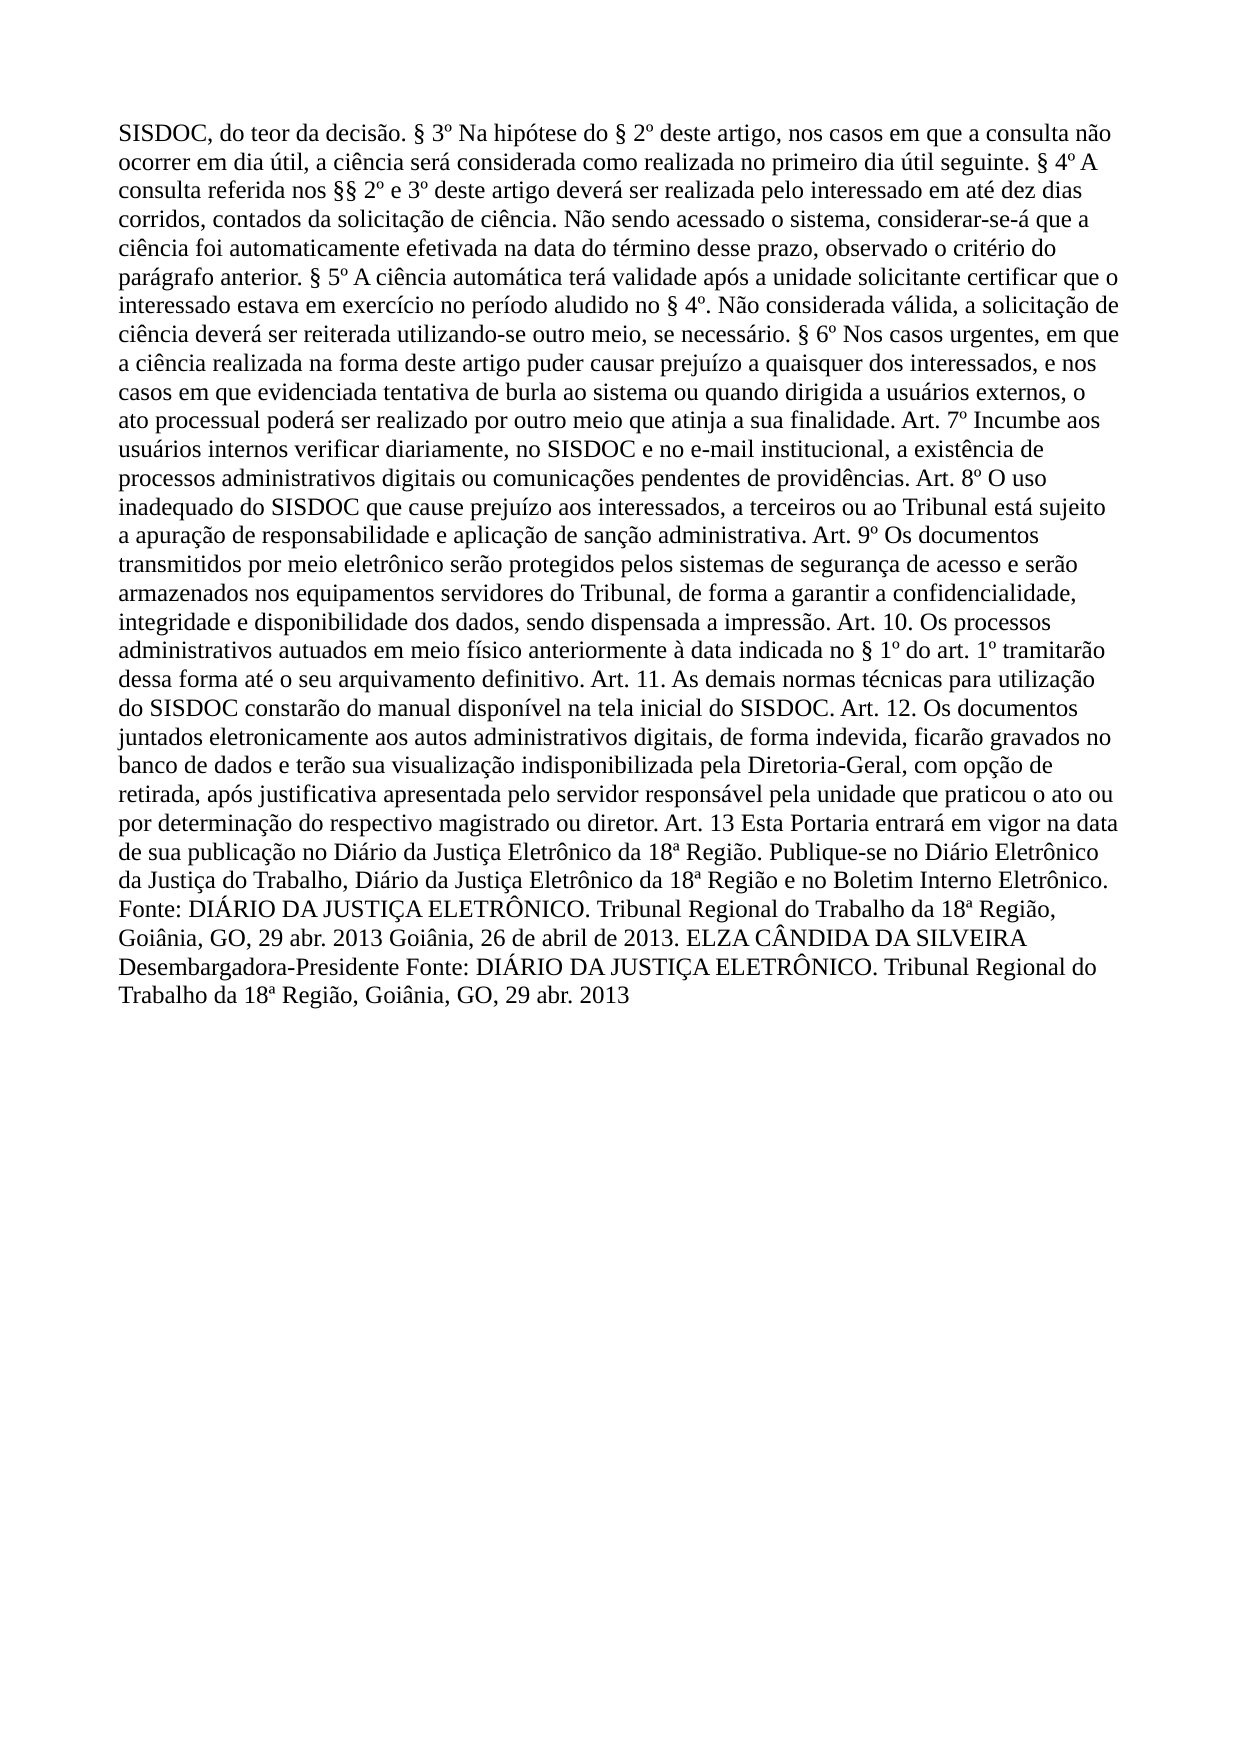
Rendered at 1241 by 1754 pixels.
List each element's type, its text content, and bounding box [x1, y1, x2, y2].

text SISDOC, do teor da decisão. § 3º Na hipótese do § 2º deste artigo, nos casos em que a consulta não ocorrer em dia útil, a ciência será considerada como realizada no primeiro dia útil seguinte. § 4º A consulta referida nos §§ 2º e 3º deste artigo deverá ser realizada pelo interessado em até dez dias corridos, contados da solicitação de ciência. Não sendo acessado o sistema, considerar-se-á que a ciência foi automaticamente efetivada na data do término desse prazo, observado o critério do parágrafo anterior. § 5º A ciência automática terá validade após a unidade solicitante certificar que o interessado estava em exercício no período aludido no § 4º. Não considerada válida, a solicitação de ciência deverá ser reiterada utilizando-se outro meio, se necessário. § 6º Nos casos urgentes, em que a ciência realizada na forma deste artigo puder causar prejuízo a quaisquer dos interessados, e nos casos em que evidenciada tentativa de burla ao sistema ou quando dirigida a usuários externos, o ato processual poderá ser realizado por outro meio que atinja a sua finalidade. Art. 7º Incumbe aos usuários internos verificar diariamente, no SISDOC e no e-mail institucional, a existência de processos administrativos digitais ou comunicações pendentes de providências. Art. 8º O uso inadequado do SISDOC que cause prejuízo aos interessados, a terceiros ou ao Tribunal está sujeito a apuração de responsabilidade e aplicação de sanção administrativa. Art. 9º Os documentos transmitidos por meio eletrônico serão protegidos pelos sistemas de segurança de acesso e serão armazenados nos equipamentos servidores do Tribunal, de forma a garantir a confidencialidade, integridade e disponibilidade dos dados, sendo dispensada a impressão. Art. 10. Os processos administrativos autuados em meio físico anteriormente à data indicada no § 1º do art. 1º tramitarão dessa forma até o seu arquivamento definitivo. Art. 11. As demais normas técnicas para utilização do SISDOC constarão do manual disponível na tela inicial do SISDOC. Art. 12. Os documentos juntados eletronicamente aos autos administrativos digitais, de forma indevida, ficarão gravados no banco de dados e terão sua visualização indisponibilizada pela Diretoria-Geral, com opção de retirada, após justificativa apresentada pelo servidor responsável pela unidade que praticou o ato ou por determinação do respectivo magistrado ou diretor. Art. 13 Esta Portaria entrará em vigor na data de sua publicação no Diário da Justiça Eletrônico da 18ª Região. Publique-se no Diário Eletrônico da Justiça do Trabalho, Diário da Justiça Eletrônico da 18ª Região e no Boletim Interno Eletrônico. Fonte: DIÁRIO DA JUSTIÇA ELETRÔNICO. Tribunal Regional do Trabalho da 18ª Região, Goiânia, GO, 29 abr. 2013 Goiânia, 26 de abril de 2013. ELZA CÂNDIDA DA SILVEIRA Desembargadora-Presidente Fonte: DIÁRIO DA JUSTIÇA ELETRÔNICO. Tribunal Regional do Trabalho da 18ª Região, Goiânia, GO, 29 abr. 2013 [118, 118, 1122, 1009]
